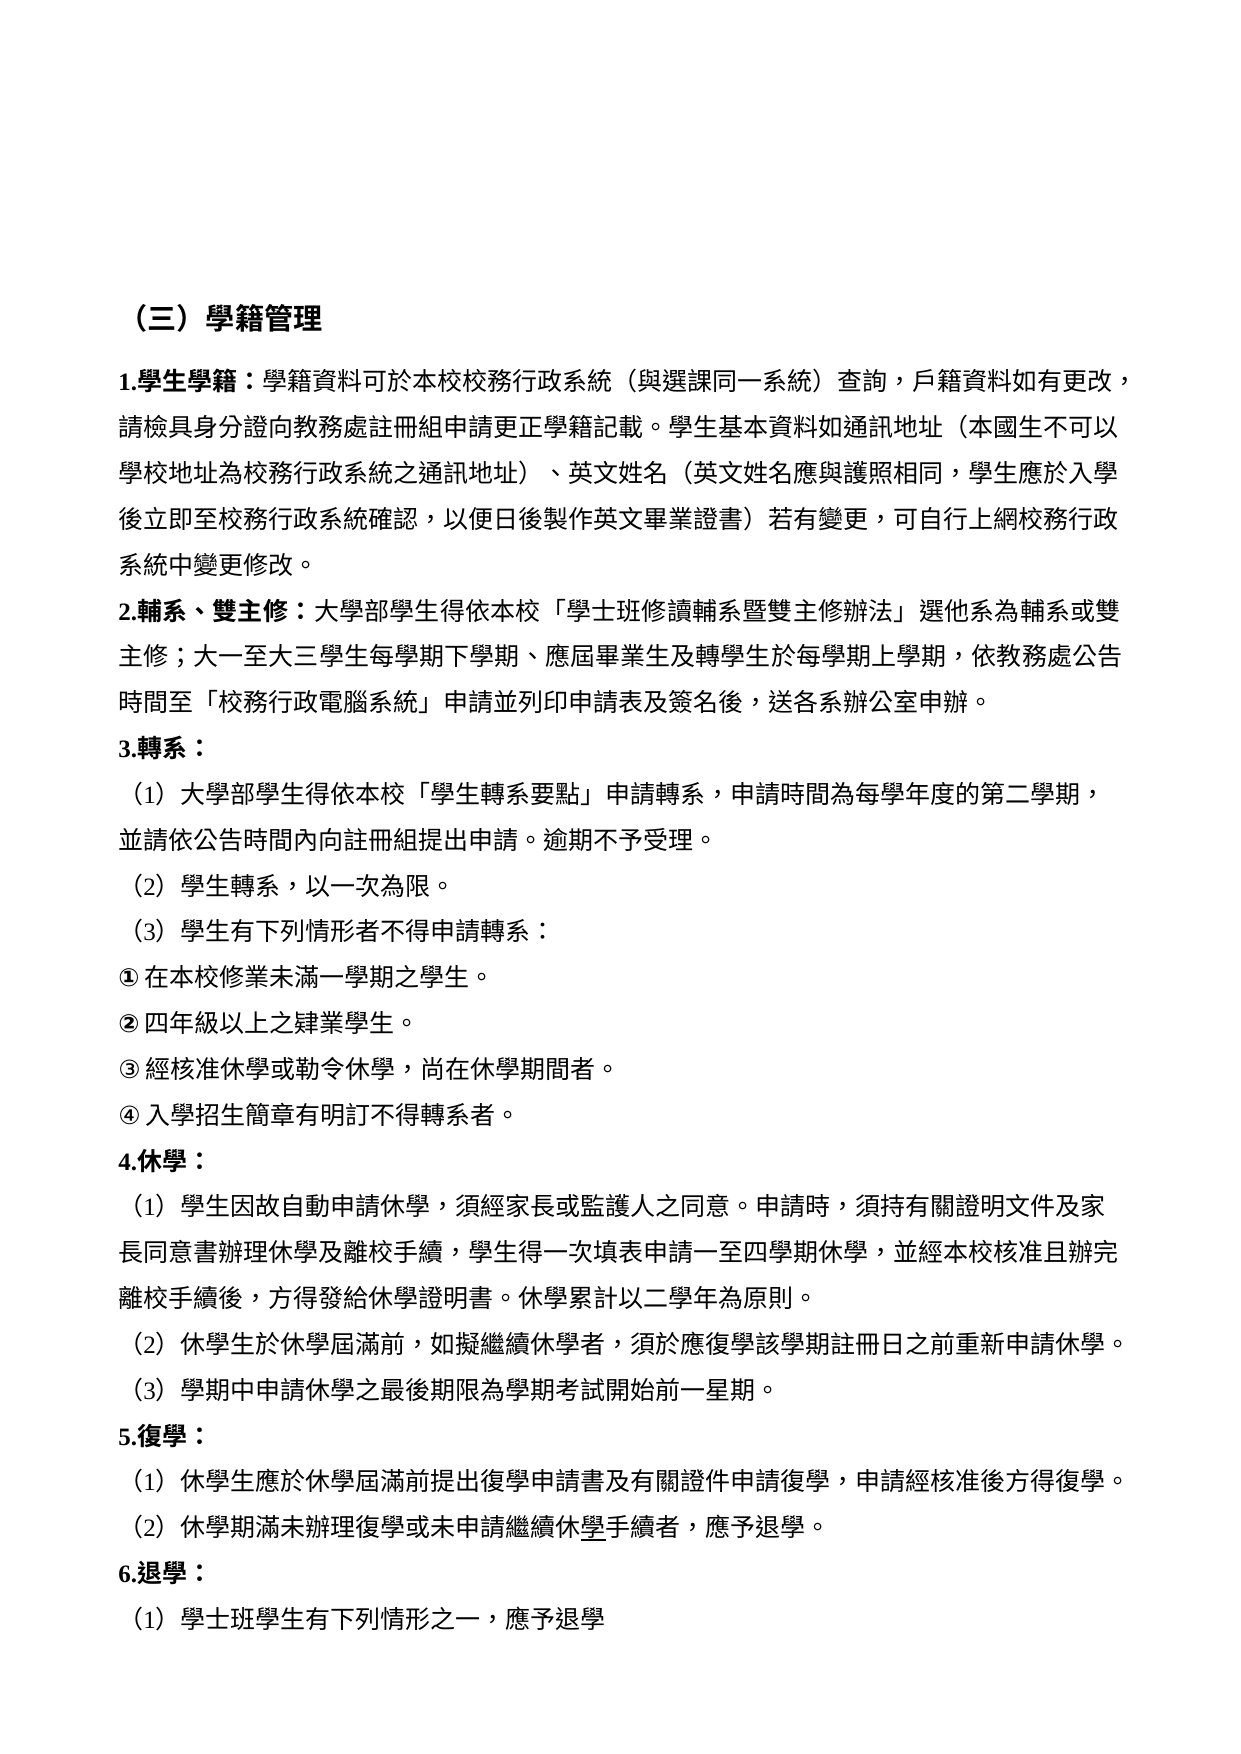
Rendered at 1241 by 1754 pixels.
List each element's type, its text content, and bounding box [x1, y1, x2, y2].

text （3）學期中申請休學之最後期限為學期考試開始前一星期。 [118, 1362, 1122, 1408]
text （1）大學部學生得依本校「學生轉系要點」申請轉系，申請時間為每學年度的第二學期，並請依公告時間內向註冊組提出申請。逾期不予受理。 [118, 767, 1122, 858]
text ①在本校修業未滿一學期之學生。 [118, 950, 1122, 996]
text （2）休學期滿未辦理復學或未申請繼續休學手續者，應予退學。 [118, 1500, 1122, 1546]
text （1）學生因故自動申請休學，須經家長或監護人之同意。申請時，須持有關證明文件及家長同意書辦理休學及離校手續，學生得一次填表申請一至四學期休學，並經本校核准且辦完離校手續後，方得發給休學證明書。休學累計以二學年為原則。 [118, 1179, 1122, 1317]
text （2）學生轉系，以一次為限。 [118, 858, 1122, 904]
text ④入學招生簡章有明訂不得轉系者。 [118, 1087, 1122, 1133]
text 3.轉系： [118, 721, 1122, 767]
text 6.退學： [118, 1546, 1122, 1592]
text ③經核准休學或勒令休學，尚在休學期間者。 [118, 1042, 1122, 1087]
text 1.學生學籍：學籍資料可於本校校務行政系統（與選課同一系統）查詢，戶籍資料如有更改，請檢具身分證向教務處註冊組申請更正學籍記載。學生基本資料如通訊地址（本國生不可以學校地址為校務行政系統之通訊地址）、英文姓名（英文姓名應與護照相同，學生應於入學後立即至校務行政系統確認，以便日後製作英文畢業證書）若有變更，可自行上網校務行政系統中變更修改。 [118, 354, 1122, 583]
text 4.休學： [118, 1133, 1122, 1179]
text 2.輔系、雙主修：大學部學生得依本校「學士班修讀輔系暨雙主修辦法」選他系為輔系或雙主修；大一至大三學生每學期下學期、應屆畢業生及轉學生於每學期上學期，依教務處公告時間至「校務行政電腦系統」申請並列印申請表及簽名後，送各系辦公室申辦。 [118, 583, 1122, 721]
text （1）休學生應於休學屆滿前提出復學申請書及有關證件申請復學，申請經核准後方得復學。 [118, 1454, 1122, 1500]
text （2）休學生於休學屆滿前，如擬繼續休學者，須於應復學該學期註冊日之前重新申請休學。 [118, 1317, 1122, 1362]
text ②四年級以上之肄業學生。 [118, 996, 1122, 1042]
text 5.復學： [118, 1408, 1122, 1454]
text （1）學士班學生有下列情形之一，應予退學 [118, 1592, 1122, 1637]
text （三）學籍管理 [118, 279, 1122, 354]
text （3）學生有下列情形者不得申請轉系： [118, 904, 1122, 950]
